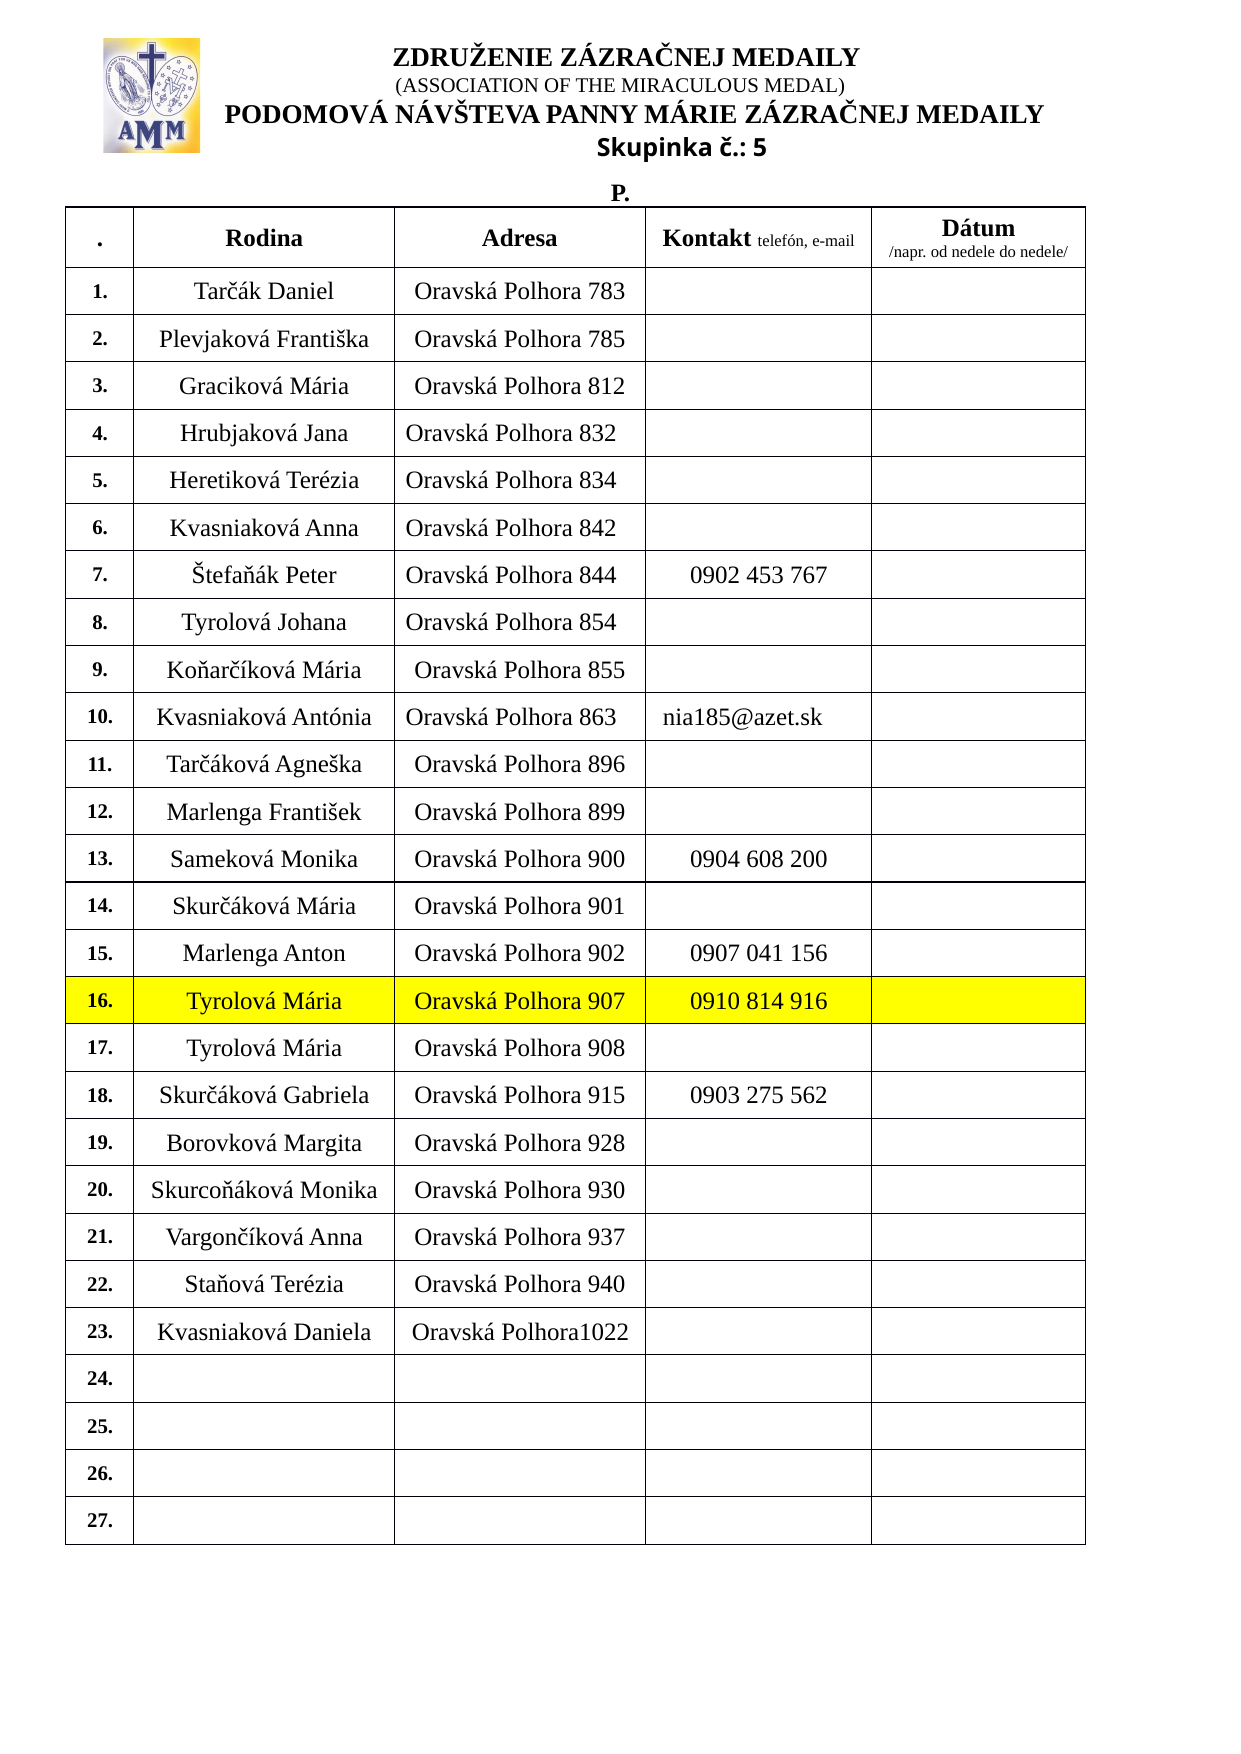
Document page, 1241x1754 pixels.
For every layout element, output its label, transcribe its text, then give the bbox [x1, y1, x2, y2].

table_cell Heretiková Terézia [134, 457, 394, 503]
table_cell [646, 599, 871, 645]
table_cell [646, 268, 871, 314]
table_cell 0910 814 916 [646, 977, 871, 1023]
table_cell [872, 1450, 1085, 1496]
table_cell Graciková Mária [134, 362, 394, 408]
table_cell Vargončíková Anna [134, 1214, 394, 1260]
table_cell [872, 551, 1085, 598]
table_header Adresa [395, 208, 645, 267]
table_cell Štefaňák Peter [134, 551, 394, 598]
table_cell 14. [66, 883, 133, 929]
table_cell [872, 410, 1085, 456]
table_cell [646, 741, 871, 787]
table_cell 27. [66, 1497, 133, 1543]
table_cell [395, 1450, 645, 1496]
table_cell [646, 1497, 871, 1543]
table_cell [134, 1450, 394, 1496]
table_cell [872, 1166, 1085, 1212]
table_cell Sameková Monika [134, 835, 394, 881]
table_cell Kvasniaková Anna [134, 504, 394, 550]
table_cell Oravská Polhora 901 [395, 883, 645, 929]
table_header . [66, 208, 133, 267]
table_cell Oravská Polhora 783 [395, 268, 645, 314]
table_cell Oravská Polhora 785 [395, 315, 645, 361]
table_cell [646, 1261, 871, 1307]
table_cell 16. [66, 977, 133, 1023]
text P. [77, 178, 1163, 206]
table_cell [872, 599, 1085, 645]
table_cell Tyrolová Johana [134, 599, 394, 645]
table_cell [646, 1119, 871, 1165]
table_cell [872, 1403, 1085, 1449]
table_cell [872, 1497, 1085, 1543]
table_cell [872, 1119, 1085, 1165]
table_cell Oravská Polhora 896 [395, 741, 645, 787]
table_cell 17. [66, 1024, 133, 1071]
table_cell 18. [66, 1072, 133, 1118]
table_cell Oravská Polhora 844 [395, 551, 645, 598]
table_cell [646, 315, 871, 361]
table_cell [646, 646, 871, 692]
table_cell nia185@azet.sk [646, 693, 871, 739]
table_cell Oravská Polhora 855 [395, 646, 645, 692]
table_cell Oravská Polhora 940 [395, 1261, 645, 1307]
table_cell [646, 788, 871, 834]
table_cell [872, 504, 1085, 550]
table_cell [872, 930, 1085, 976]
table_cell [872, 646, 1085, 692]
table_cell Oravská Polhora 854 [395, 599, 645, 645]
table_cell 6. [66, 504, 133, 550]
text Skupinka č.: 5 [77, 129, 1163, 163]
table_cell [395, 1497, 645, 1543]
table_cell [872, 457, 1085, 503]
table_cell 0907 041 156 [646, 930, 871, 976]
table_cell [646, 1403, 871, 1449]
table_cell Tarčáková Agneška [134, 741, 394, 787]
table_cell 0903 275 562 [646, 1072, 871, 1118]
table_cell 0904 608 200 [646, 835, 871, 881]
table_cell 23. [66, 1308, 133, 1354]
table_cell [872, 1214, 1085, 1260]
table_cell [872, 741, 1085, 787]
table_cell Oravská Polhora 930 [395, 1166, 645, 1212]
table_cell [134, 1403, 394, 1449]
table_cell [646, 1308, 871, 1354]
table_cell [872, 1308, 1085, 1354]
table_cell Borovková Margita [134, 1119, 394, 1165]
table_cell Koňarčíková Mária [134, 646, 394, 692]
table_cell Hrubjaková Jana [134, 410, 394, 456]
table_cell 7. [66, 551, 133, 598]
table_cell Oravská Polhora 900 [395, 835, 645, 881]
table_cell [646, 883, 871, 929]
table_cell Skurčáková Gabriela [134, 1072, 394, 1118]
table_cell [872, 1072, 1085, 1118]
table_cell Marlenga František [134, 788, 394, 834]
table_cell Oravská Polhora 832 [395, 410, 645, 456]
table_cell Marlenga Anton [134, 930, 394, 976]
table_cell [872, 1261, 1085, 1307]
table_cell Oravská Polhora1022 [395, 1308, 645, 1354]
table_cell 26. [66, 1450, 133, 1496]
table_cell Oravská Polhora 908 [395, 1024, 645, 1071]
table_cell [646, 1355, 871, 1402]
table_cell Tyrolová Mária [134, 977, 394, 1023]
table_cell [646, 457, 871, 503]
table_cell [872, 268, 1085, 314]
table_cell 11. [66, 741, 133, 787]
table_cell Oravská Polhora 928 [395, 1119, 645, 1165]
table_cell Oravská Polhora 834 [395, 457, 645, 503]
table_cell 1. [66, 268, 133, 314]
table_cell [646, 362, 871, 408]
table_cell Skurcoňáková Monika [134, 1166, 394, 1212]
table_cell Kvasniaková Antónia [134, 693, 394, 739]
table_cell 21. [66, 1214, 133, 1260]
table_header Rodina [134, 208, 394, 267]
table_cell Oravská Polhora 902 [395, 930, 645, 976]
table_cell Oravská Polhora 812 [395, 362, 645, 408]
table_cell [646, 1024, 871, 1071]
table_cell Staňová Terézia [134, 1261, 394, 1307]
table_cell Kvasniaková Daniela [134, 1308, 394, 1354]
table_cell 24. [66, 1355, 133, 1402]
table_cell [646, 1166, 871, 1212]
table_cell [872, 883, 1085, 929]
table_cell [395, 1403, 645, 1449]
table_cell [872, 1355, 1085, 1402]
table_cell 0902 453 767 [646, 551, 871, 598]
table_cell Oravská Polhora 915 [395, 1072, 645, 1118]
table_cell 15. [66, 930, 133, 976]
table_cell Oravská Polhora 842 [395, 504, 645, 550]
table_cell Oravská Polhora 899 [395, 788, 645, 834]
table_cell 22. [66, 1261, 133, 1307]
table_cell [872, 315, 1085, 361]
table_cell 3. [66, 362, 133, 408]
table_cell [872, 693, 1085, 739]
table_cell [872, 977, 1085, 1023]
table_cell Oravská Polhora 863 [395, 693, 645, 739]
table_cell 12. [66, 788, 133, 834]
table_cell [134, 1355, 394, 1402]
table_cell 10. [66, 693, 133, 739]
table_cell Plevjaková Františka [134, 315, 394, 361]
table_cell 5. [66, 457, 133, 503]
table_cell 2. [66, 315, 133, 361]
table_cell [872, 362, 1085, 408]
table_cell 9. [66, 646, 133, 692]
table_cell Tarčák Daniel [134, 268, 394, 314]
table_cell Oravská Polhora 907 [395, 977, 645, 1023]
table_header Dátum /napr. od nedele do nedele/ [872, 208, 1085, 267]
table_cell [646, 504, 871, 550]
table_cell 19. [66, 1119, 133, 1165]
table_cell 4. [66, 410, 133, 456]
table_header Kontakt telefón, e-mail [646, 208, 871, 267]
table_cell [646, 410, 871, 456]
table_cell [395, 1355, 645, 1402]
table_cell 8. [66, 599, 133, 645]
table_cell Skurčáková Mária [134, 883, 394, 929]
table_cell 25. [66, 1403, 133, 1449]
table_cell Tyrolová Mária [134, 1024, 394, 1071]
table_cell [872, 1024, 1085, 1071]
table_cell [646, 1214, 871, 1260]
table_cell [872, 788, 1085, 834]
table_cell [872, 835, 1085, 881]
table_cell Oravská Polhora 937 [395, 1214, 645, 1260]
table_cell [646, 1450, 871, 1496]
table_cell 13. [66, 835, 133, 881]
table_cell 20. [66, 1166, 133, 1212]
table_cell [134, 1497, 394, 1543]
